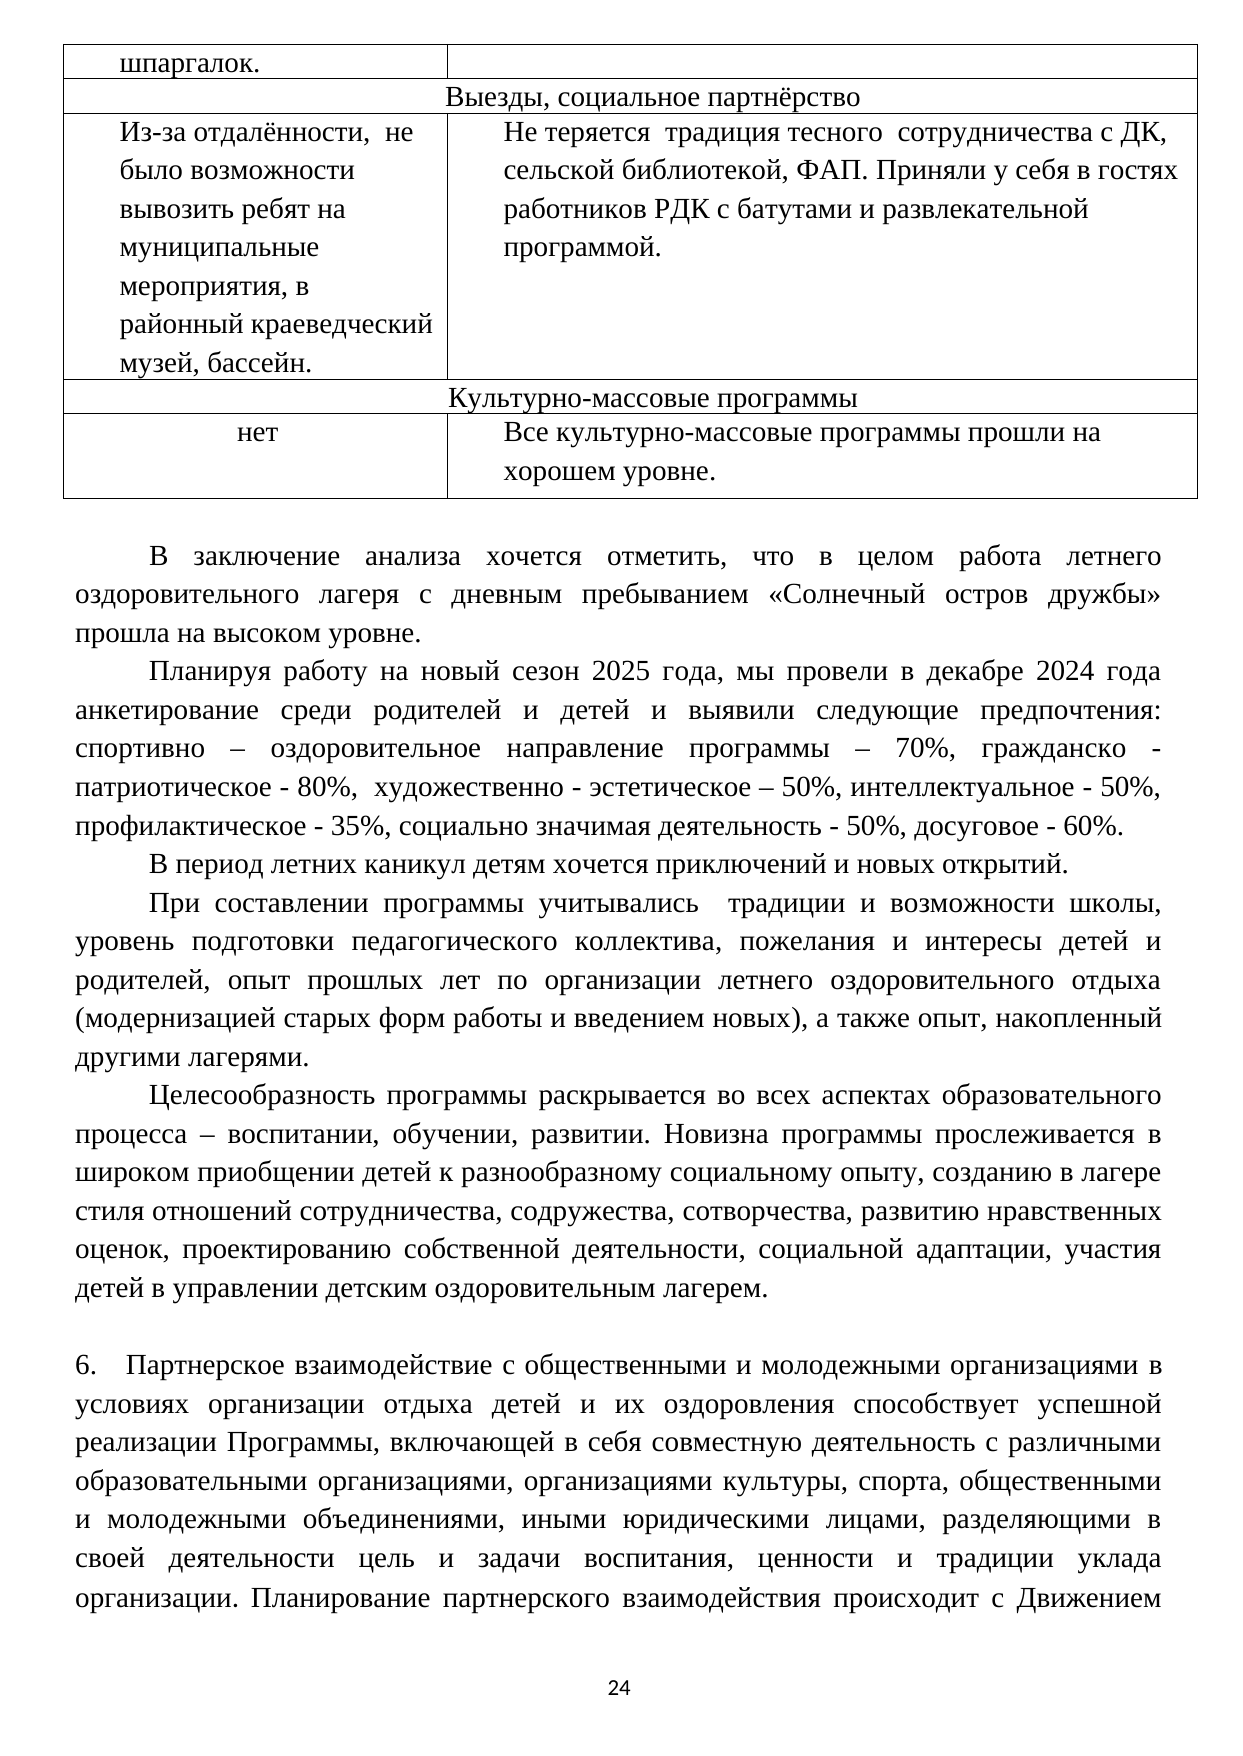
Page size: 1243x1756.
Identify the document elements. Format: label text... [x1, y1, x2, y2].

table_cell Из-за отдалённости, не было возможности вывозить ребят на муниципальные мероприятия, в районный краеведческий музей, бассейн. [64, 114, 447, 379]
table_cell [448, 45, 1197, 78]
table_cell Культурно-массовые программы [64, 380, 1197, 413]
table_cell Не теряется традиция тесного сотрудничества с ДК, сельской библиотекой, ФАП. Приняли у себя в гостях работников РДК с батутами и развлекательной программой. [448, 114, 1197, 379]
table_cell Выезды, социальное партнёрство [64, 79, 1197, 113]
table_cell нет [64, 414, 447, 498]
text В заключение анализа хочется отметить, что в целом работа летнего оздоровительного лагеря с дневным пребыванием «Солнечный остров дружбы» прошла на высоком уровне. [75, 538, 1162, 648]
text Целесообразность программы раскрывается во всех аспектах образовательного процесса – воспитании, обучении, развитии. Новизна программы прослеживается в широком приобщении детей к разнообразному социальному опыту, созданию в лагере стиля отношений сотрудничества, содружества, сотворчества, развитию нравственных оценок, проектированию собственной деятельности, социальной адаптации, участия детей в управлении детским оздоровительным лагерем. [75, 1077, 1162, 1304]
text При составлении программы учитывались традиции и возможности школы, уровень подготовки педагогического коллектива, пожелания и интересы детей и родителей, опыт прошлых лет по организации летнего оздоровительного отдыха (модернизацией старых форм работы и введением новых), а также опыт, накопленный другими лагерями. [75, 885, 1162, 1072]
table_cell шпаргалок. [64, 45, 447, 78]
text Планируя работу на новый сезон 2025 года, мы провели в декабре 2024 года анкетирование среди родителей и детей и выявили следующие предпочтения: спортивно – оздоровительное направление программы – 70%, гражданско - патриотическое - 80%, художественно - эстетическое – 50%, интеллектуальное - 50%, профилактическое - 35%, социально значимая деятельность - 50%, досуговое - 60%. [75, 653, 1162, 841]
table_cell Все культурно-массовые программы прошли на хорошем уровне. [448, 414, 1197, 498]
text В период летних каникул детям хочется приключений и новых открытий. [75, 846, 1162, 880]
text 6. Партнерское взаимодействие с общественными и молодежными организациями в условиях организации отдыха детей и их оздоровления способствует успешной реализации Программы, включающей в себя совместную деятельность с различными образовательными организациями, организациями культуры, спорта, общественными и молодежными объединениями, иными юридическими лицами, разделяющими в своей деятельности цель и задачи воспитания, ценности и традиции уклада организации. Планирование партнерского взаимодействия происходит с Движением [75, 1347, 1162, 1614]
